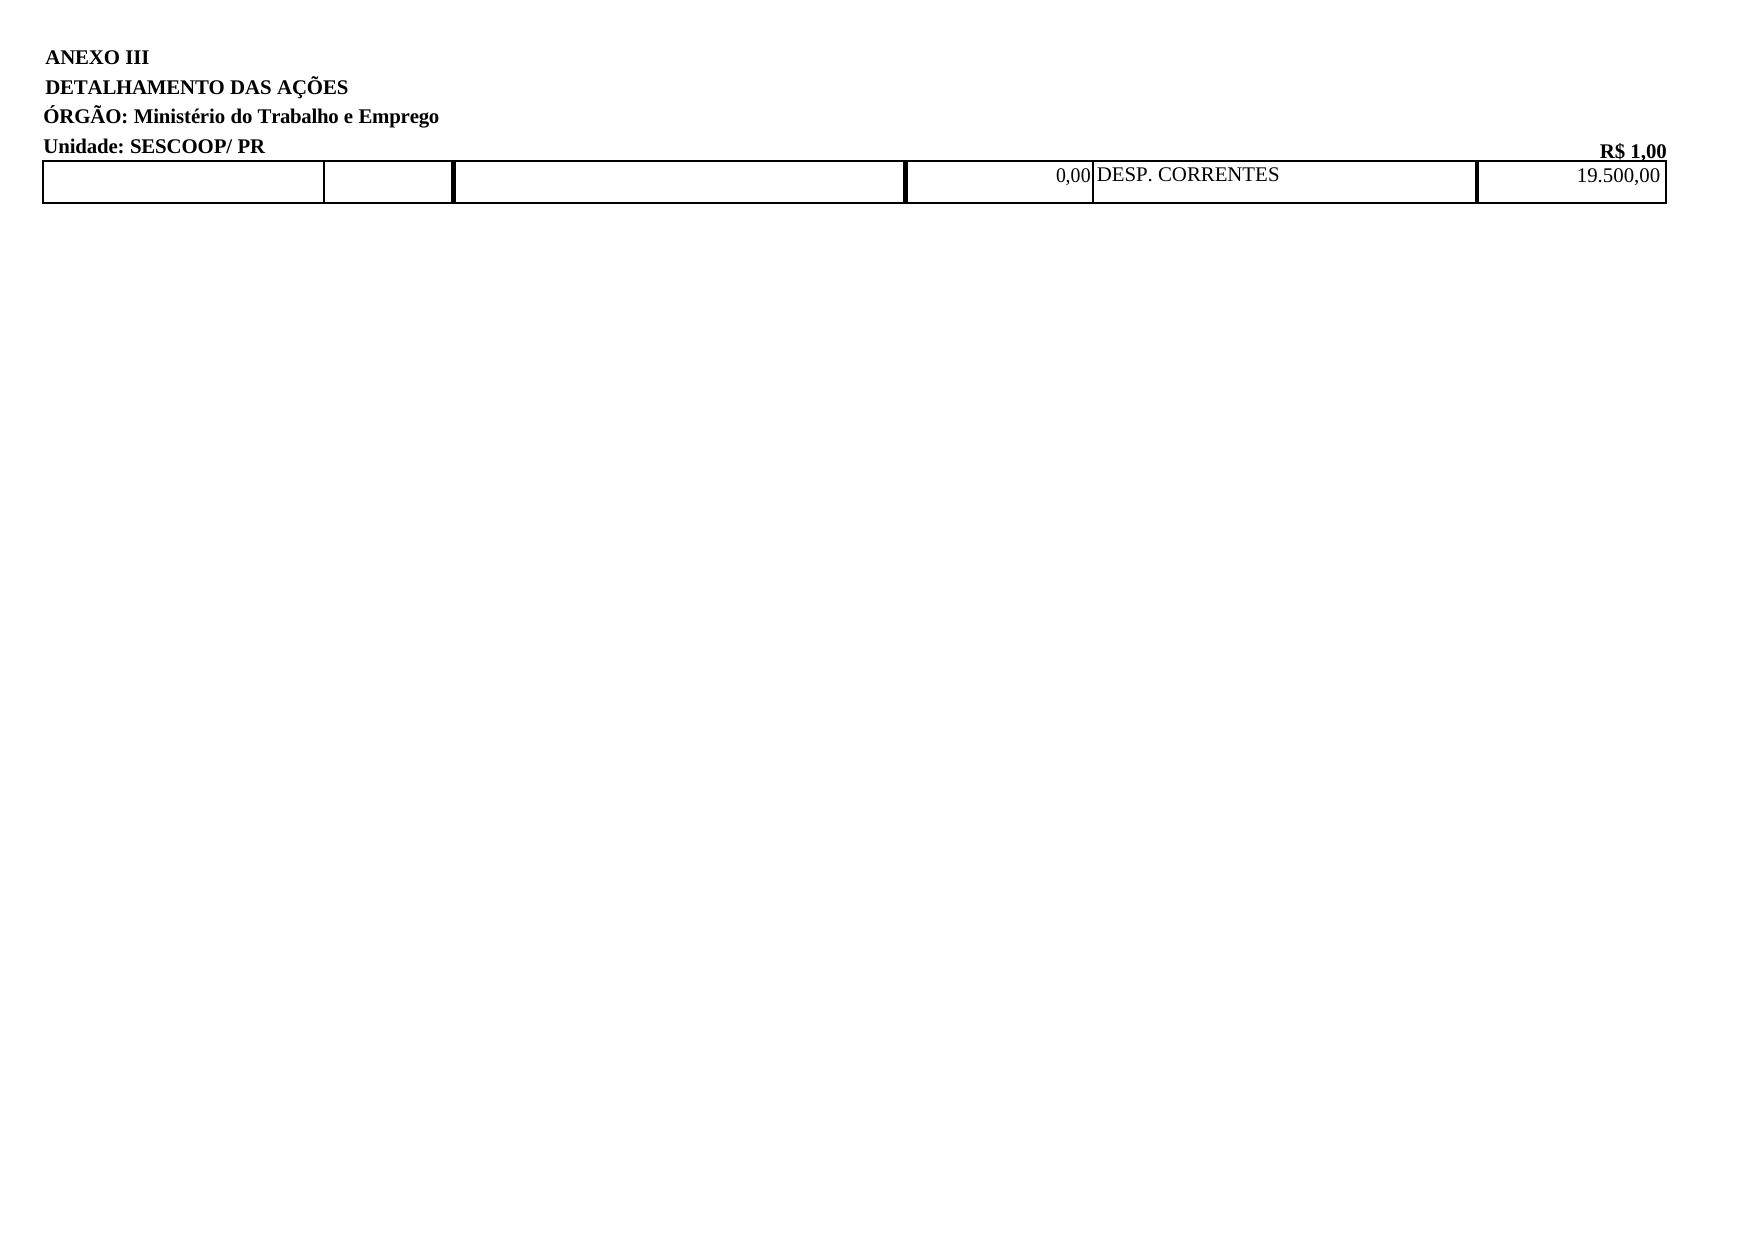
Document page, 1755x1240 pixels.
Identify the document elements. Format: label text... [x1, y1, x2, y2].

table_cell 0,00 [908, 162, 1092, 202]
table_cell 19.500,00 [1479, 162, 1665, 202]
table_cell [44, 162, 323, 202]
table_cell [325, 162, 451, 202]
table_cell DESP. CORRENTES [1094, 162, 1475, 202]
table_cell [456, 162, 903, 202]
